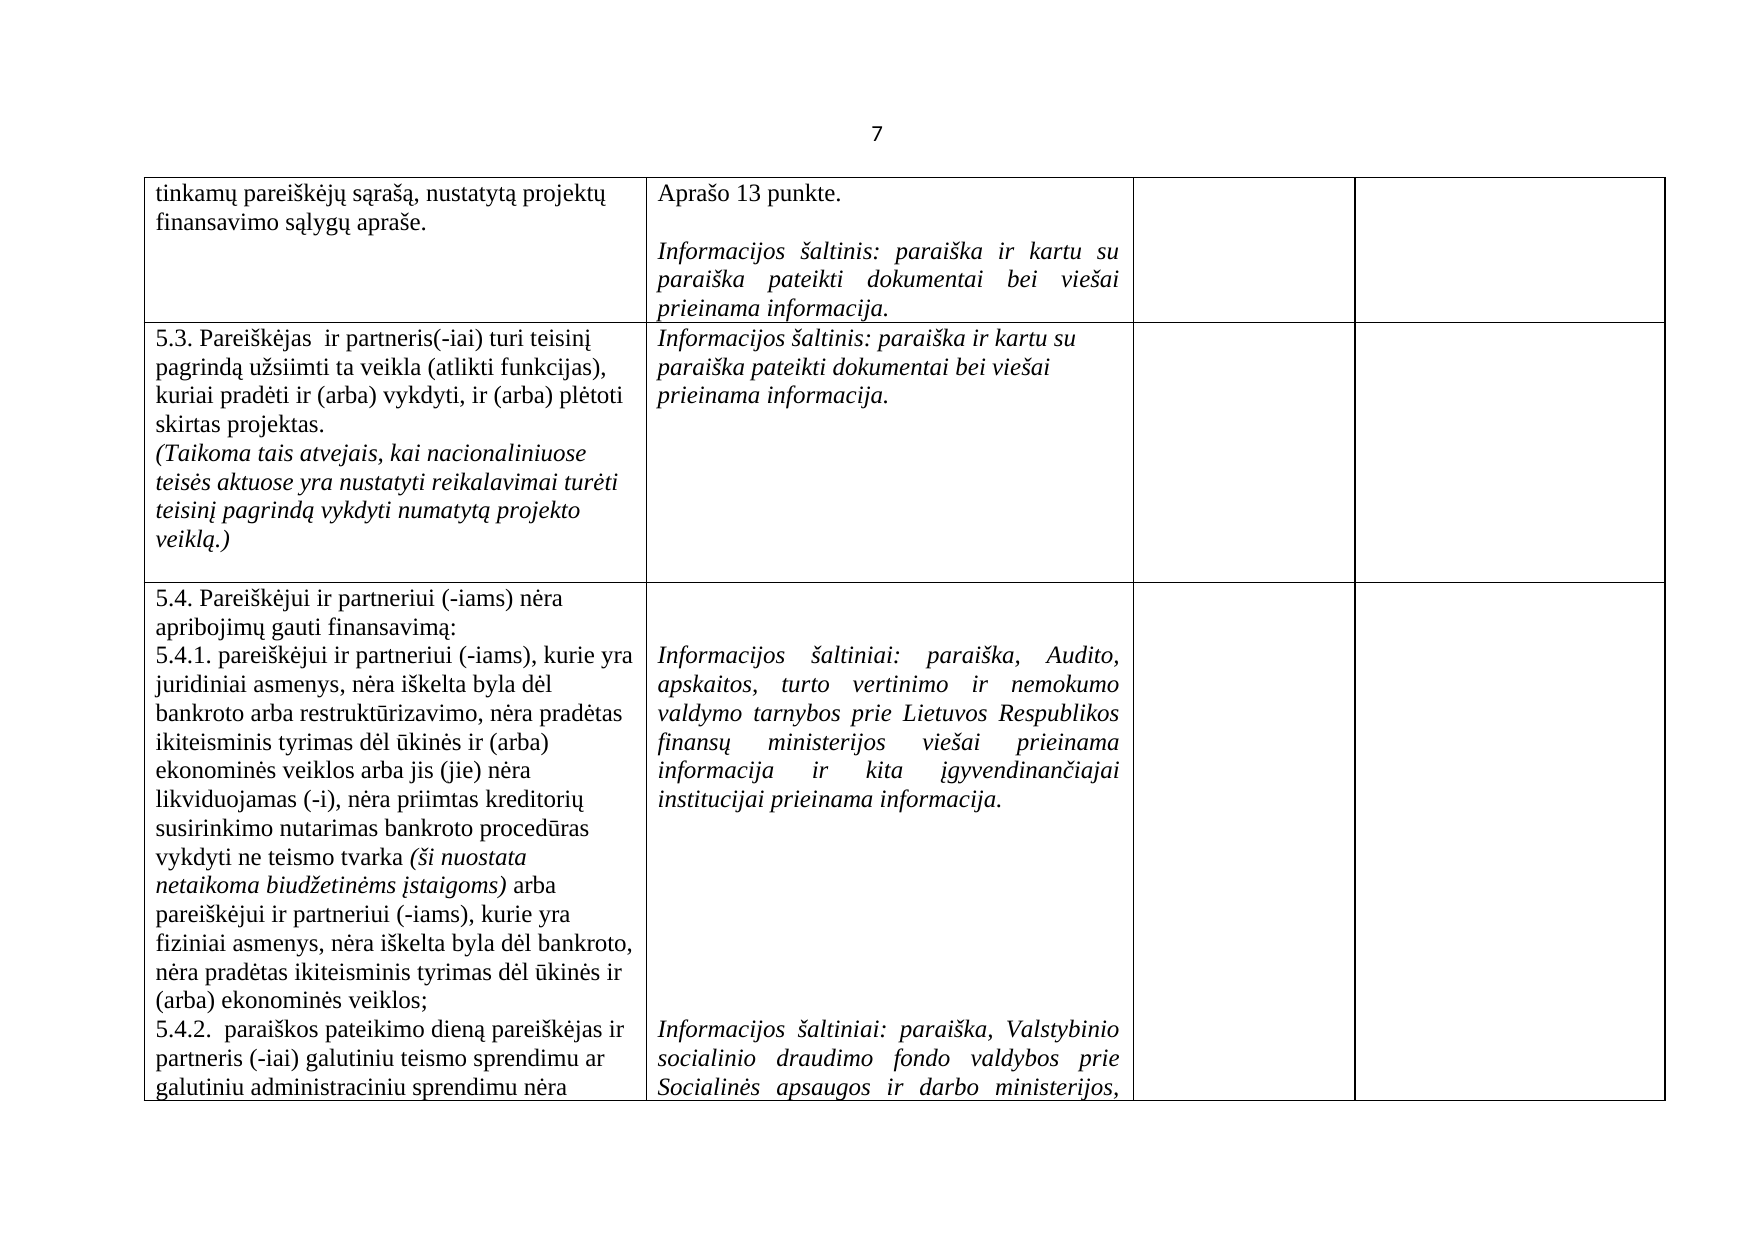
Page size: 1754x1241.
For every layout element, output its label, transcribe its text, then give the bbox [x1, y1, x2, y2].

table_cell [1134, 583, 1354, 1100]
table_cell tinkamų pareiškėjų sąrašą, nustatytą projektų finansavimo sąlygų apraše. [145, 178, 646, 322]
table_cell Informacijos šaltinis: paraiška ir kartu su paraiška pateikti dokumentai bei viešai prieinama informacija. [647, 323, 1133, 582]
table_cell 5.4. Pareiškėjui ir partneriui (-iams) nėra apribojimų gauti finansavimą: 5.4.1. pareiškėjui ir partneriui (-iams), kurie yra juridiniai asmenys, nėra iškelta byla dėl bankroto arba restruktūrizavimo, nėra pradėtas ikiteisminis tyrimas dėl ūkinės ir (arba) ekonominės veiklos arba jis (jie) nėra likviduojamas (-i), nėra priimtas kreditorių susirinkimo nutarimas bankroto procedūras vykdyti ne teismo tvarka (ši nuostata netaikoma biudžetinėms įstaigoms) arba pareiškėjui ir partneriui (-iams), kurie yra fiziniai asmenys, nėra iškelta byla dėl bankroto, nėra pradėtas ikiteisminis tyrimas dėl ūkinės ir (arba) ekonominės veiklos; 5.4.2. paraiškos pateikimo dieną pareiškėjas ir partneris (-iai) galutiniu teismo sprendimu ar galutiniu administraciniu sprendimu nėra [145, 583, 646, 1100]
table_cell [1356, 178, 1664, 322]
table_cell [1356, 583, 1664, 1100]
table_cell [1134, 323, 1354, 582]
table_cell Informacijos šaltiniai: paraiška, Audito, apskaitos, turto vertinimo ir nemokumo valdymo tarnybos prie Lietuvos Respublikos finansų ministerijos viešai prieinama informacija ir kita įgyvendinančiajai institucijai prieinama informacija. Informacijos šaltiniai: paraiška, Valstybinio socialinio draudimo fondo valdybos prie Socialinės apsaugos ir darbo ministerijos, [647, 583, 1133, 1100]
table_cell [1356, 323, 1664, 582]
table_cell 5.3. Pareiškėjas ir partneris(-iai) turi teisinį pagrindą užsiimti ta veikla (atlikti funkcijas), kuriai pradėti ir (arba) vykdyti, ir (arba) plėtoti skirtas projektas. (Taikoma tais atvejais, kai nacionaliniuose teisės aktuose yra nustatyti reikalavimai turėti teisinį pagrindą vykdyti numatytą projekto veiklą.) [145, 323, 646, 582]
table_cell [1134, 178, 1354, 322]
table_cell Aprašo 13 punkte. Informacijos šaltinis: paraiška ir kartu su paraiška pateikti dokumentai bei viešai prieinama informacija. [647, 178, 1133, 322]
